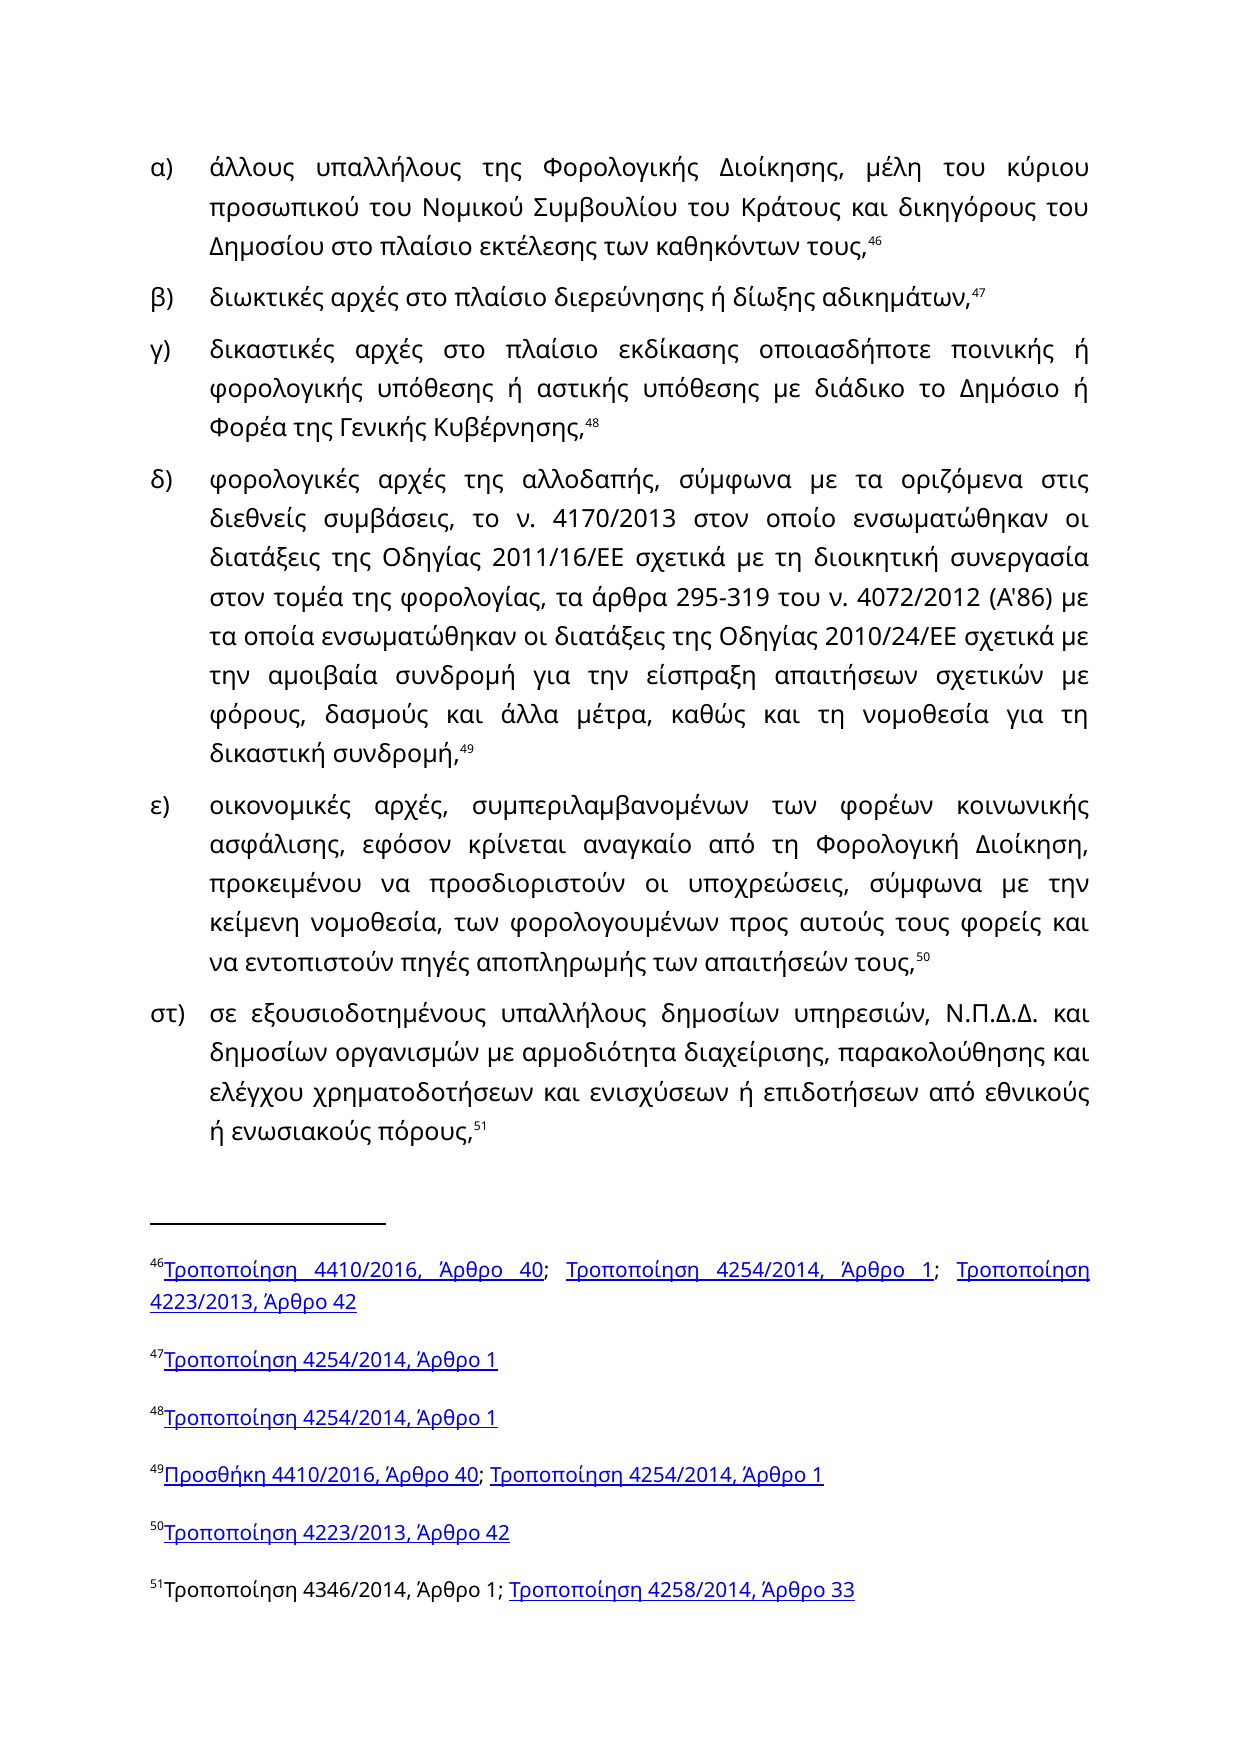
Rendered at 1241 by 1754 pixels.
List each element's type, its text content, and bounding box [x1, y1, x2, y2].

list α) άλλους υπαλλήλους της Φορολογικής Διοίκησης, μέλη του κύριου προσωπικού του Νομικού Συμβουλίου του Κράτους και δικηγόρους του Δημοσίου στο πλαίσιο εκτέλεσης των καθηκόντων τους, [150, 150, 1090, 262]
text Τροποποίηση 4410/2016, Άρθρο 40; Τροποποίηση 4254/2014, Άρθρο 1; Τροποποίηση 4223/2013, Άρθρο 42 [150, 1255, 1090, 1316]
list δ) φορολογικές αρχές της αλλοδαπής, σύμφωνα με τα οριζόμενα στις διεθνείς συμβάσεις, το ν. 4170/2013 στον οποίο ενσωματώθηκαν οι διατάξεις της Οδηγίας 2011/16/ΕΕ σχετικά με τη διοικητική συνεργασία στον τομέα της φορολογίας, τα άρθρα 295-319 του ν. 4072/2012 (Α'86) με τα οποία ενσωματώθηκαν οι διατάξεις της Οδηγίας 2010/24/ΕΕ σχετικά με την αμοιβαία συνδρομή για την είσπραξη απαιτήσεων σχετικών με φόρους, δασμούς και άλλα μέτρα, καθώς και τη νομοθεσία για τη δικαστική συνδρομή, [150, 462, 1090, 770]
text Τροποποίηση 4254/2014, Άρθρο 1 [150, 1345, 1090, 1373]
text Τροποποίηση 4254/2014, Άρθρο 1 [150, 1403, 1090, 1431]
text Τροποποίηση 4346/2014, Άρθρο 1; Τροποποίηση 4258/2014, Άρθρο 33 [150, 1576, 1090, 1604]
list γ) δικαστικές αρχές στο πλαίσιο εκδίκασης οποιασδήποτε ποινικής ή φορολογικής υπόθεσης ή αστικής υπόθεσης με διάδικο το Δημόσιο ή Φορέα της Γενικής Κυβέρνησης, [150, 332, 1090, 444]
text Προσθήκη 4410/2016, Άρθρο 40; Τροποποίηση 4254/2014, Άρθρο 1 [150, 1460, 1090, 1489]
list στ) σε εξουσιοδοτημένους υπαλλήλους δημοσίων υπηρεσιών, Ν.Π.Δ.Δ. και δημοσίων οργανισμών με αρμοδιότητα διαχείρισης, παρακολούθησης και ελέγχου χρηματοδοτήσεων και ενισχύσεων ή επιδοτήσεων από εθνικούς ή ενωσιακούς πόρους, [150, 996, 1090, 1147]
list ε) οικονομικές αρχές, συμπεριλαμβανομένων των φορέων κοινωνικής ασφάλισης, εφόσον κρίνεται αναγκαίο από τη Φορολογική Διοίκηση, προκειμένου να προσδιοριστούν οι υποχρεώσεις, σύμφωνα με την κείμενη νομοθεσία, των φορολογουμένων προς αυτούς τους φορείς και να εντοπιστούν πηγές αποπληρωμής των απαιτήσεών τους, [150, 787, 1090, 978]
list β) διωκτικές αρχές στο πλαίσιο διερεύνησης ή δίωξης αδικημάτων, [150, 280, 1090, 314]
text Τροποποίηση 4223/2013, Άρθρο 42 [150, 1518, 1090, 1546]
